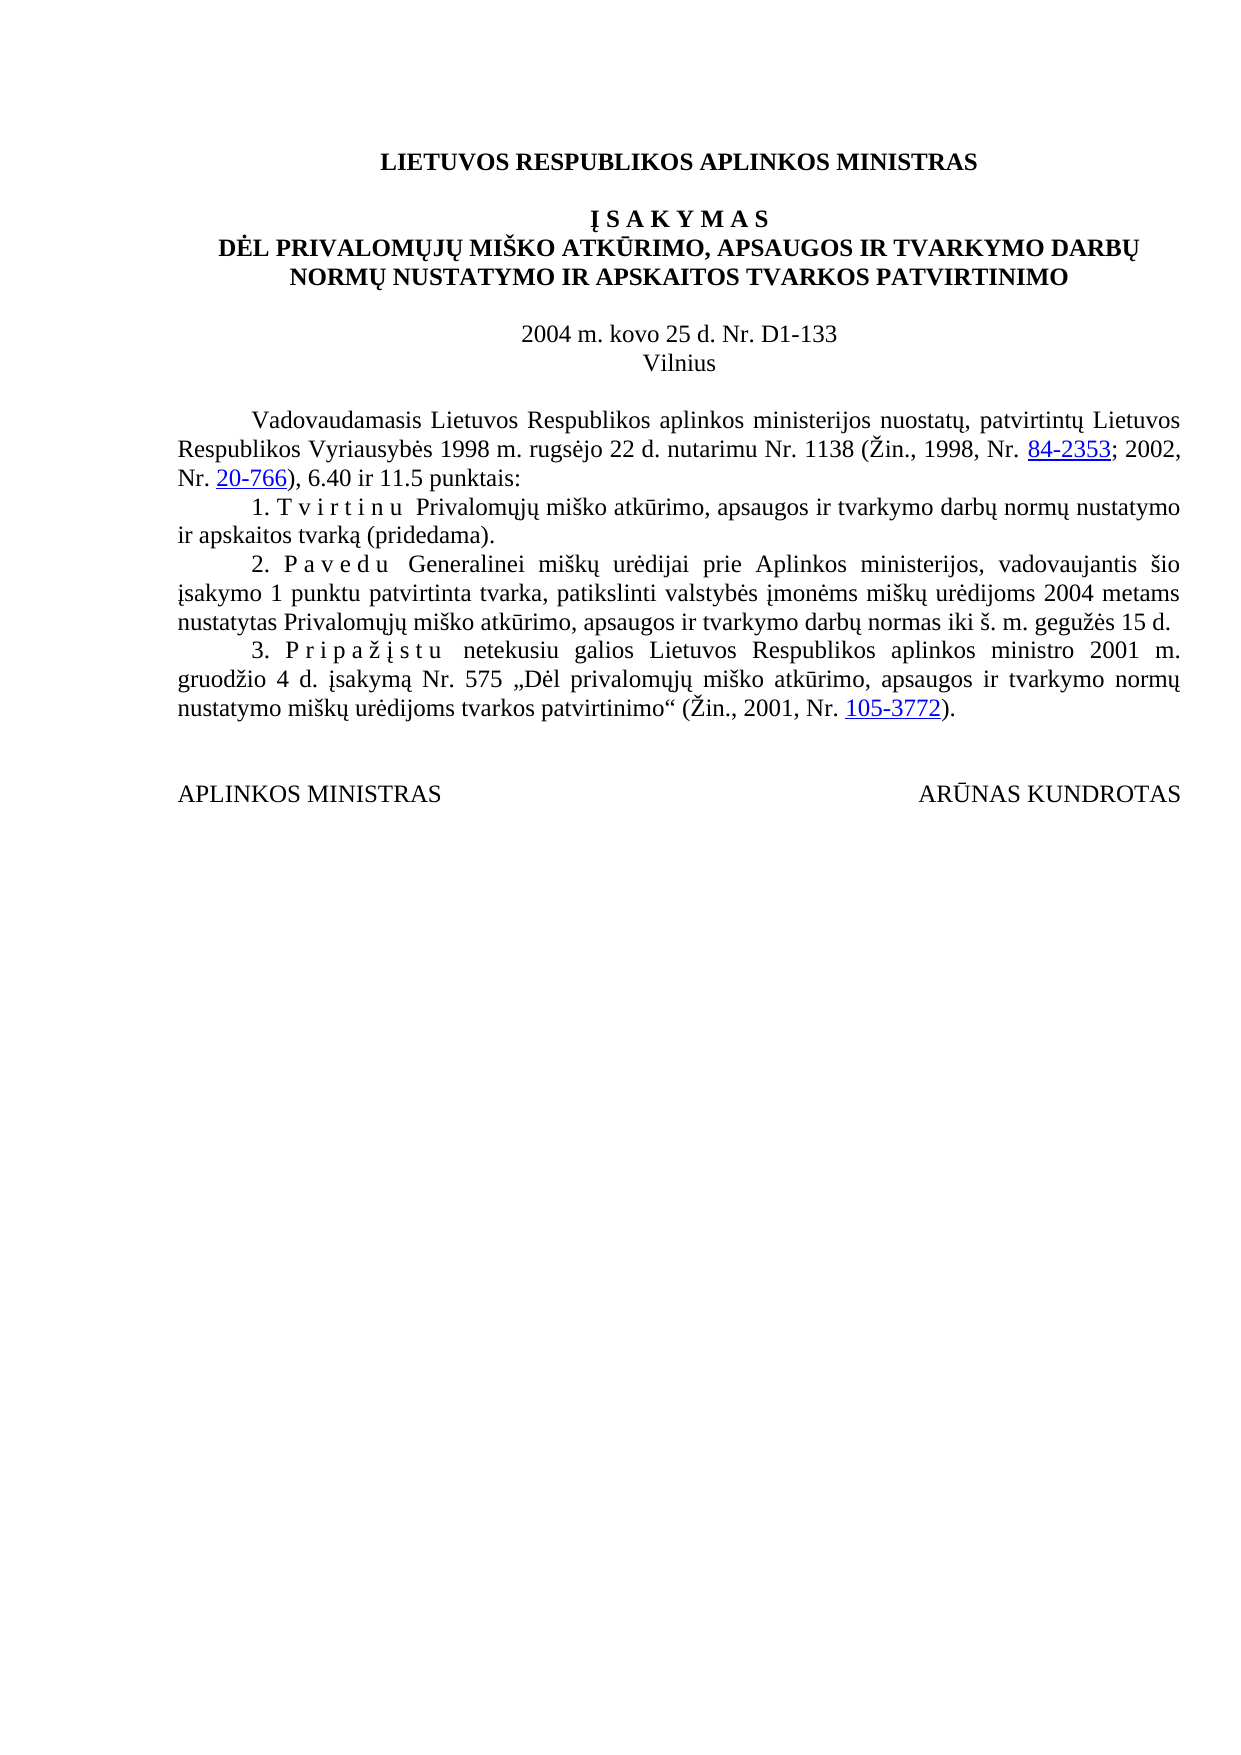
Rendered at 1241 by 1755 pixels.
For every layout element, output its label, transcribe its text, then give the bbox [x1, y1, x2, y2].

text Vadovaudamasis Lietuvos Respublikos aplinkos ministerijos nuostatų, patvirtintų Lietuvos Respublikos Vyriausybės 1998 m. rugsėjo 22 d. nutarimu Nr. 1138 (Žin., 1998, Nr. 84-2353; 2002, Nr. 20-766), 6.40 ir 11.5 punktais: [177, 406, 1181, 492]
text 2004 m. kovo 25 d. Nr. D1-133 [177, 319, 1181, 348]
text Vilnius [177, 348, 1181, 377]
text DĖL PRIVALOMŲJŲ MIŠKO ATKŪRIMO, APSAUGOS IR TVARKYMO DARBŲ NORMŲ NUSTATYMO IR APSKAITOS TVARKOS PATVIRTINIMO [177, 233, 1181, 291]
text 3. Pripažįstu netekusiu galios Lietuvos Respublikos aplinkos ministro 2001 m. gruodžio 4 d. įsakymą Nr. 575 „Dėl privalomųjų miško atkūrimo, apsaugos ir tvarkymo normų nustatymo miškų urėdijoms tvarkos patvirtinimo“ (Žin., 2001, Nr. 105-3772). [177, 636, 1181, 722]
text APLINKOS MINISTRAS ARŪNAS KUNDROTAS [177, 779, 1181, 808]
text Į S A K Y M A S [177, 204, 1181, 233]
text LIETUVOS RESPUBLIKOS APLINKOS MINISTRAS [177, 147, 1181, 176]
text 1. Tvirtinu Privalomųjų miško atkūrimo, apsaugos ir tvarkymo darbų normų nustatymo ir apskaitos tvarką (pridedama). [177, 492, 1181, 549]
text 2. Pavedu Generalinei miškų urėdijai prie Aplinkos ministerijos, vadovaujantis šio įsakymo 1 punktu patvirtinta tvarka, patikslinti valstybės įmonėms miškų urėdijoms 2004 metams nustatytas Privalomųjų miško atkūrimo, apsaugos ir tvarkymo darbų normas iki š. m. gegužės 15 d. [177, 549, 1181, 636]
